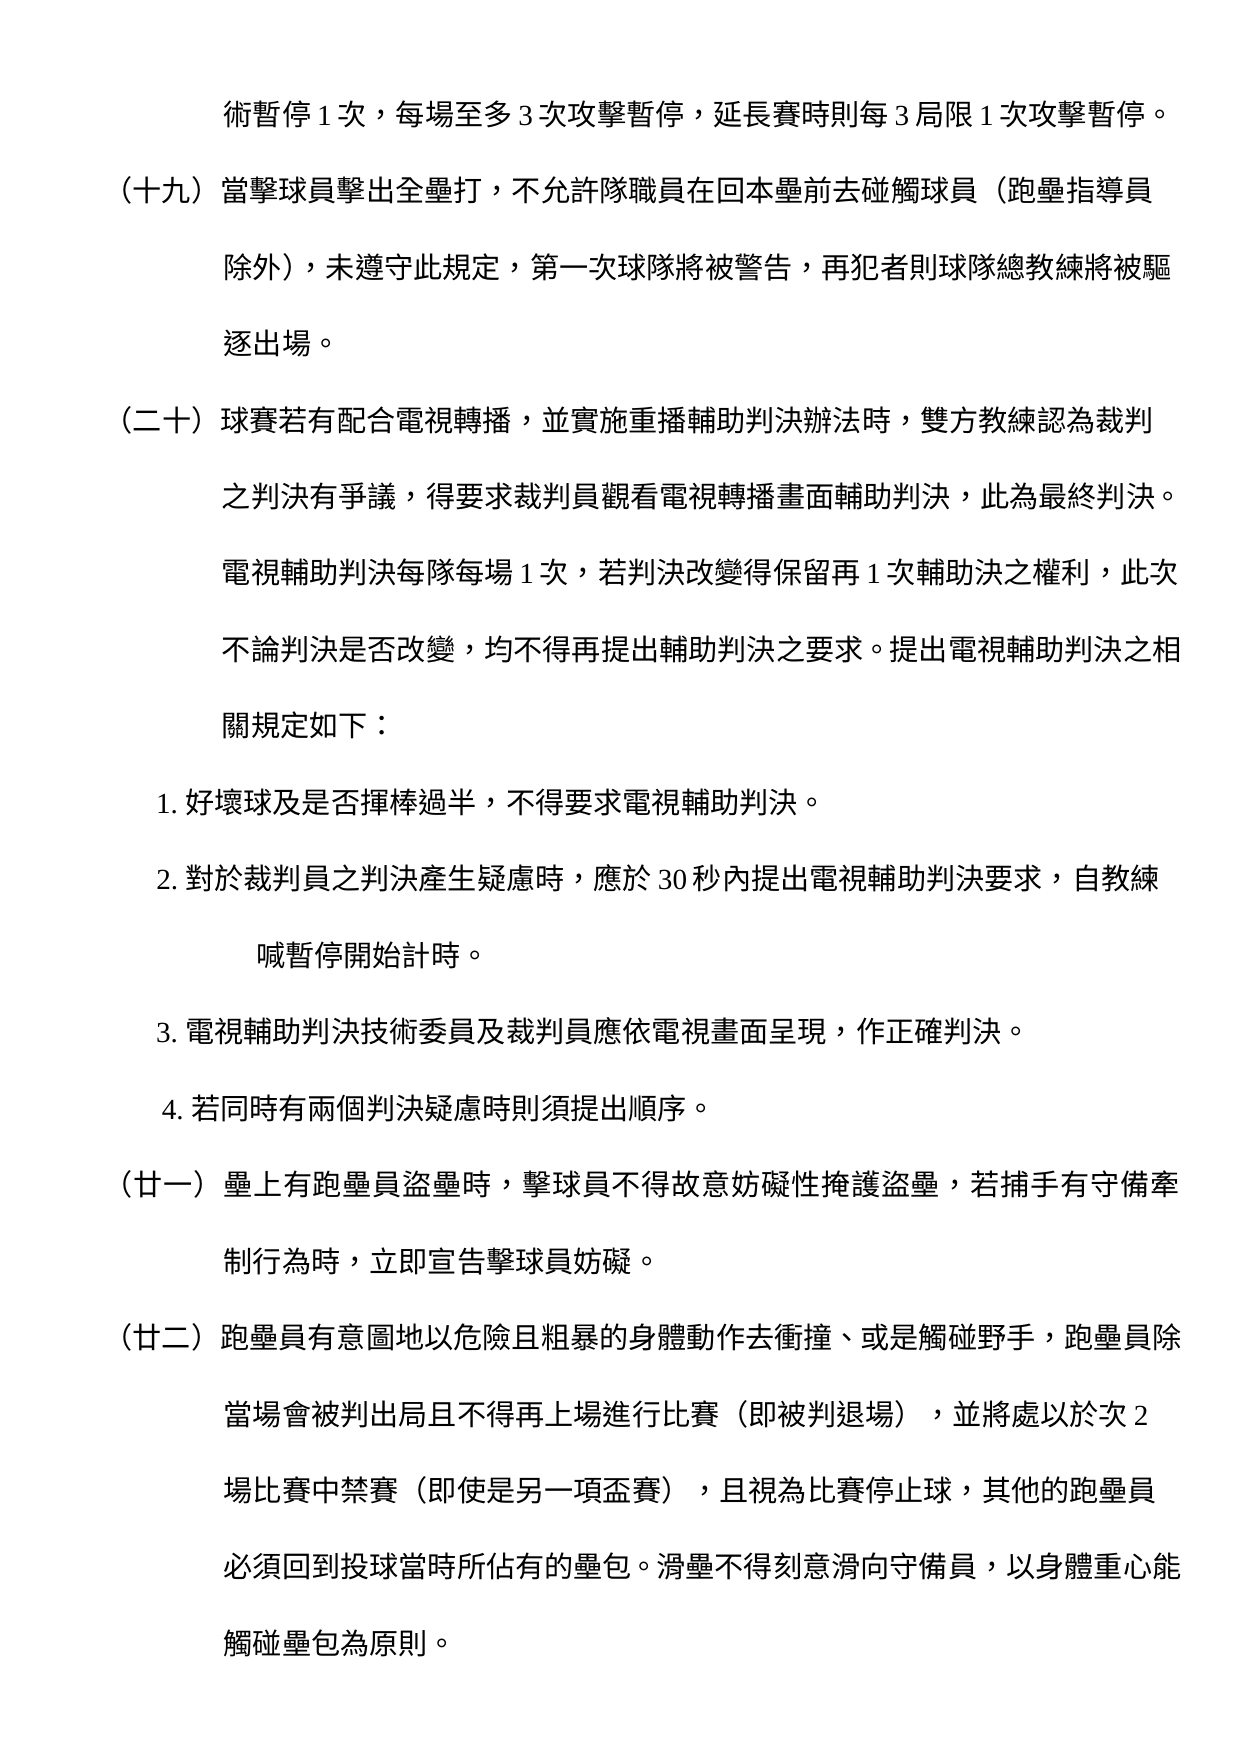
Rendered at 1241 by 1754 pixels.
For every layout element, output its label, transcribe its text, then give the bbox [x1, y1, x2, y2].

text 4. 若同時有兩個判決疑慮時則須提出順序。 [103, 1068, 1181, 1144]
text （廿一）壘上有跑壘員盜壘時，擊球員不得故意妨礙性掩護盜壘，若捕手有守備牽制行為時，立即宣告擊球員妨礙。 [103, 1144, 1181, 1297]
text （廿二）跑壘員有意圖地以危險且粗暴的身體動作去衝撞、或是觸碰野手，跑壘員除當場會被判出局且不得再上場進行比賽（即被判退場），並將處以於次2場比賽中禁賽（即使是另一項盃賽），且視為比賽停止球，其他的跑壘員必須回到投球當時所佔有的壘包。滑壘不得刻意滑向守備員，以身體重心能觸碰壘包為原則。 [103, 1297, 1181, 1680]
text 3. 電視輔助判決技術委員及裁判員應依電視畫面呈現，作正確判決。 [90, 992, 1181, 1068]
text 2. 對於裁判員之判決產生疑慮時，應於30秒內提出電視輔助判決要求，自教練喊暫停開始計時。 [90, 839, 1181, 992]
text （十九）當擊球員擊出全壘打，不允許隊職員在回本壘前去碰觸球員（跑壘指導員除外），未遵守此規定，第一次球隊將被警告，再犯者則球隊總教練將被驅逐出場。 [103, 151, 1181, 380]
text 術暫停1次，每場至多3次攻擊暫停，延長賽時則每3局限1次攻擊暫停。 [103, 74, 1181, 151]
text 1. 好壞球及是否揮棒過半，不得要求電視輔助判決。 [90, 762, 1181, 839]
text （二十）球賽若有配合電視轉播，並實施重播輔助判決辦法時，雙方教練認為裁判之判決有爭議，得要求裁判員觀看電視轉播畫面輔助判決，此為最終判決。電視輔助判決每隊每場1次，若判決改變得保留再1次輔助決之權利，此次不論判決是否改變，均不得再提出輔助判決之要求。提出電視輔助判決之相關規定如下： [103, 380, 1181, 762]
